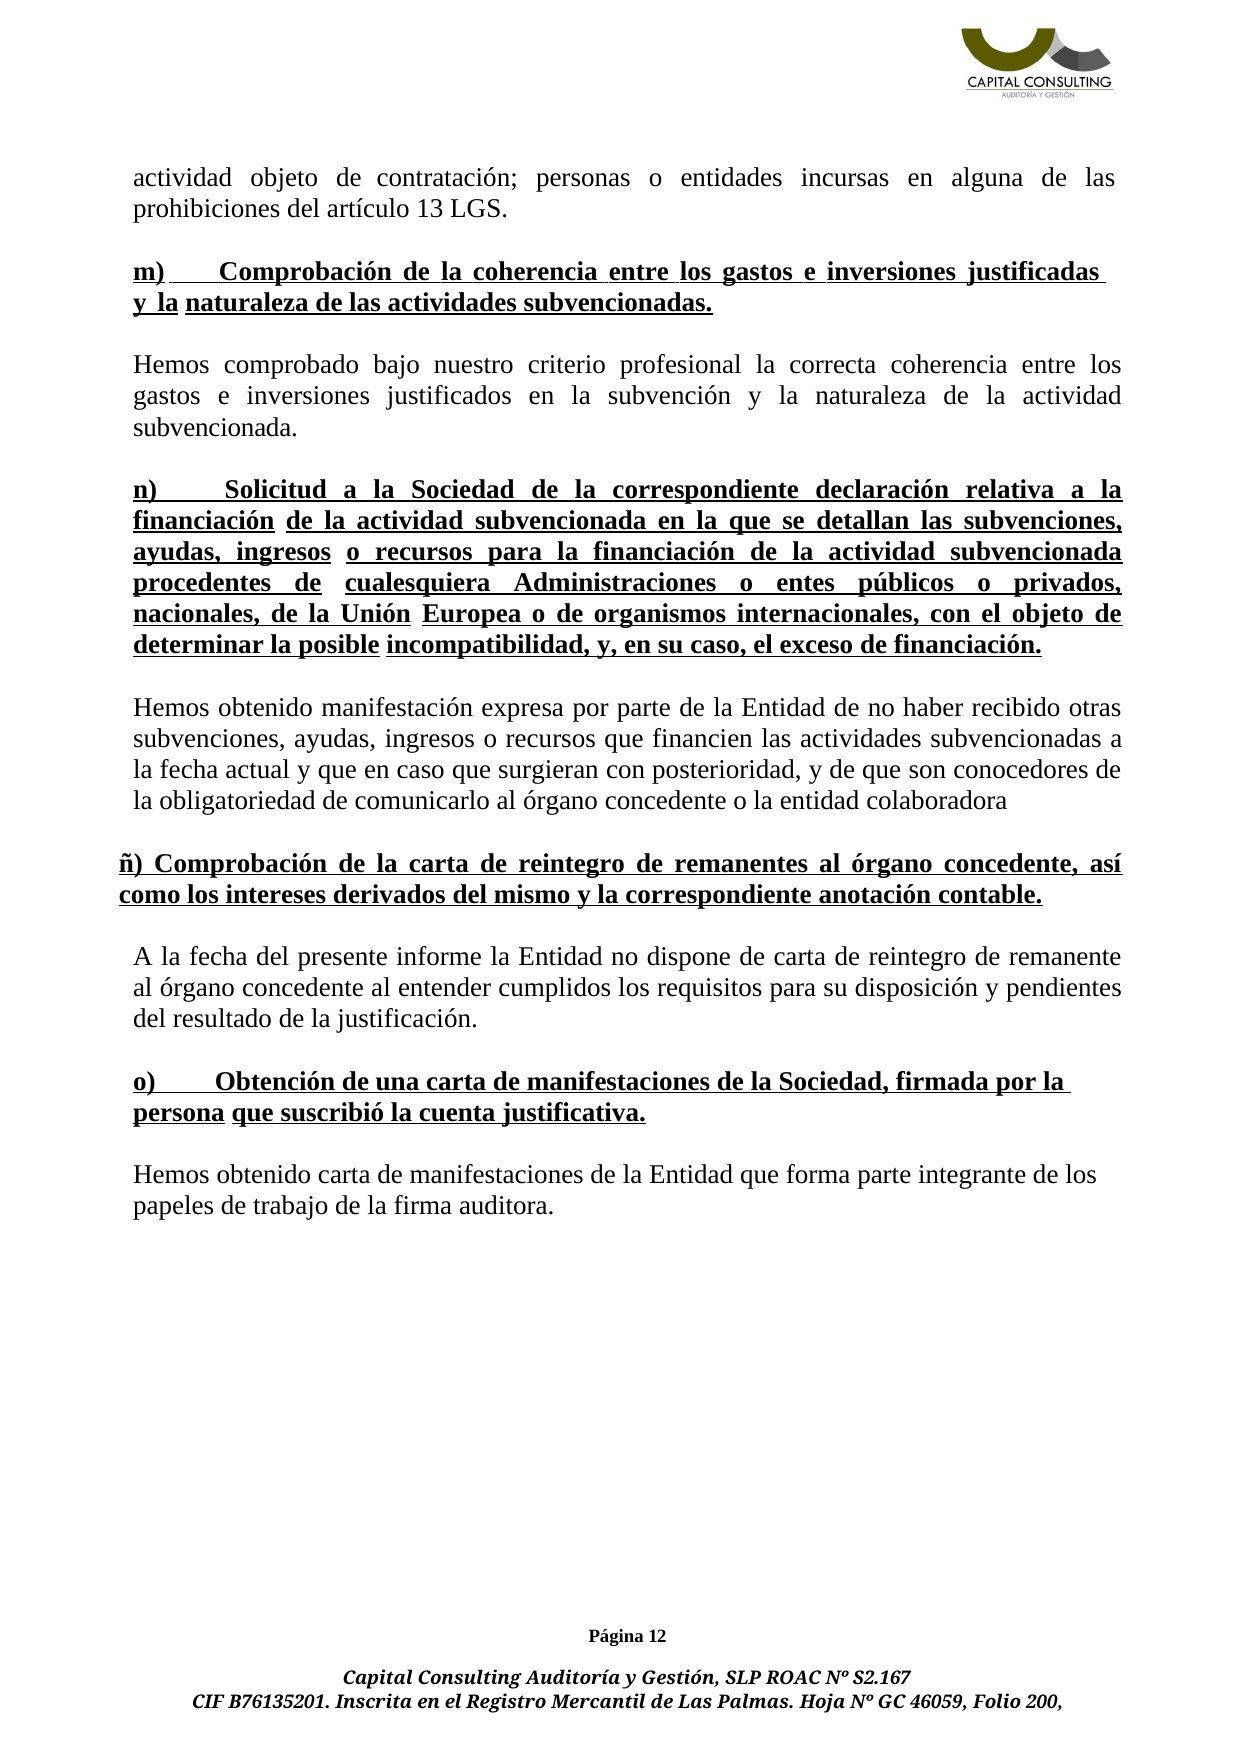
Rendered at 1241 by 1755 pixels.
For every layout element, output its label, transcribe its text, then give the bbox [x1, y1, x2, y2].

subtitle ñ) Comprobación de la carta de reintegro de remanentes al órgano concedente, así [119, 847, 1122, 874]
text Hemos comprobado bajo nuestro criterio profesional la correcta coherencia entre los gastos e inversiones justificados en la subvención y la naturaleza de la actividad subvencionada. [133, 348, 1123, 442]
list Comprobación de la coherencia entre los gastos e inversiones justificadas y la naturaleza de las actividades subvencionadas. [133, 255, 1122, 317]
text Hemos obtenido carta de manifestaciones de la Entidad que forma parte integrante de los papeles de trabajo de la firma auditora. [133, 1158, 1136, 1220]
list financiación de la actividad subvencionada en la que se detallan las subvenciones, ayudas, ingresos o recursos para la financiación de la actividad subvencionada procedentes de cualesquiera Administraciones o entes públicos o privados, nacionales, de la Unión Europea o de organismos internacionales, con el objeto de determinar la posible incompatibilidad, y, en su caso, el exceso de financiación. [133, 502, 1122, 660]
text Hemos obtenido manifestación expresa por parte de la Entidad de no haber recibido otras subvenciones, ayudas, ingresos o recursos que financien las actividades subvencionadas a la fecha actual y que en caso que surgieran con posterioridad, y de que son conocedores de la obligatoriedad de comunicarlo al órgano concedente o la entidad colaboradora [133, 691, 1123, 816]
text A la fecha del presente informe la Entidad no dispone de carta de reintegro de remanente al órgano concedente al entender cumplidos los requisitos para su disposición y pendientes del resultado de la justificación. [133, 940, 1122, 1033]
text actividad objeto de contratación; personas o entidades incursas en alguna de las prohibiciones del artículo 13 LGS. [133, 161, 1136, 224]
subtitle como los intereses derivados del mismo y la correspondiente anotación contable. [119, 875, 1122, 909]
list Obtención de una carta de manifestaciones de la Sociedad, firmada por la persona que suscribió la cuenta justificativa. [133, 1065, 1122, 1127]
list Solicitud a la Sociedad de la correspondiente declaración relativa a la [133, 473, 1122, 500]
